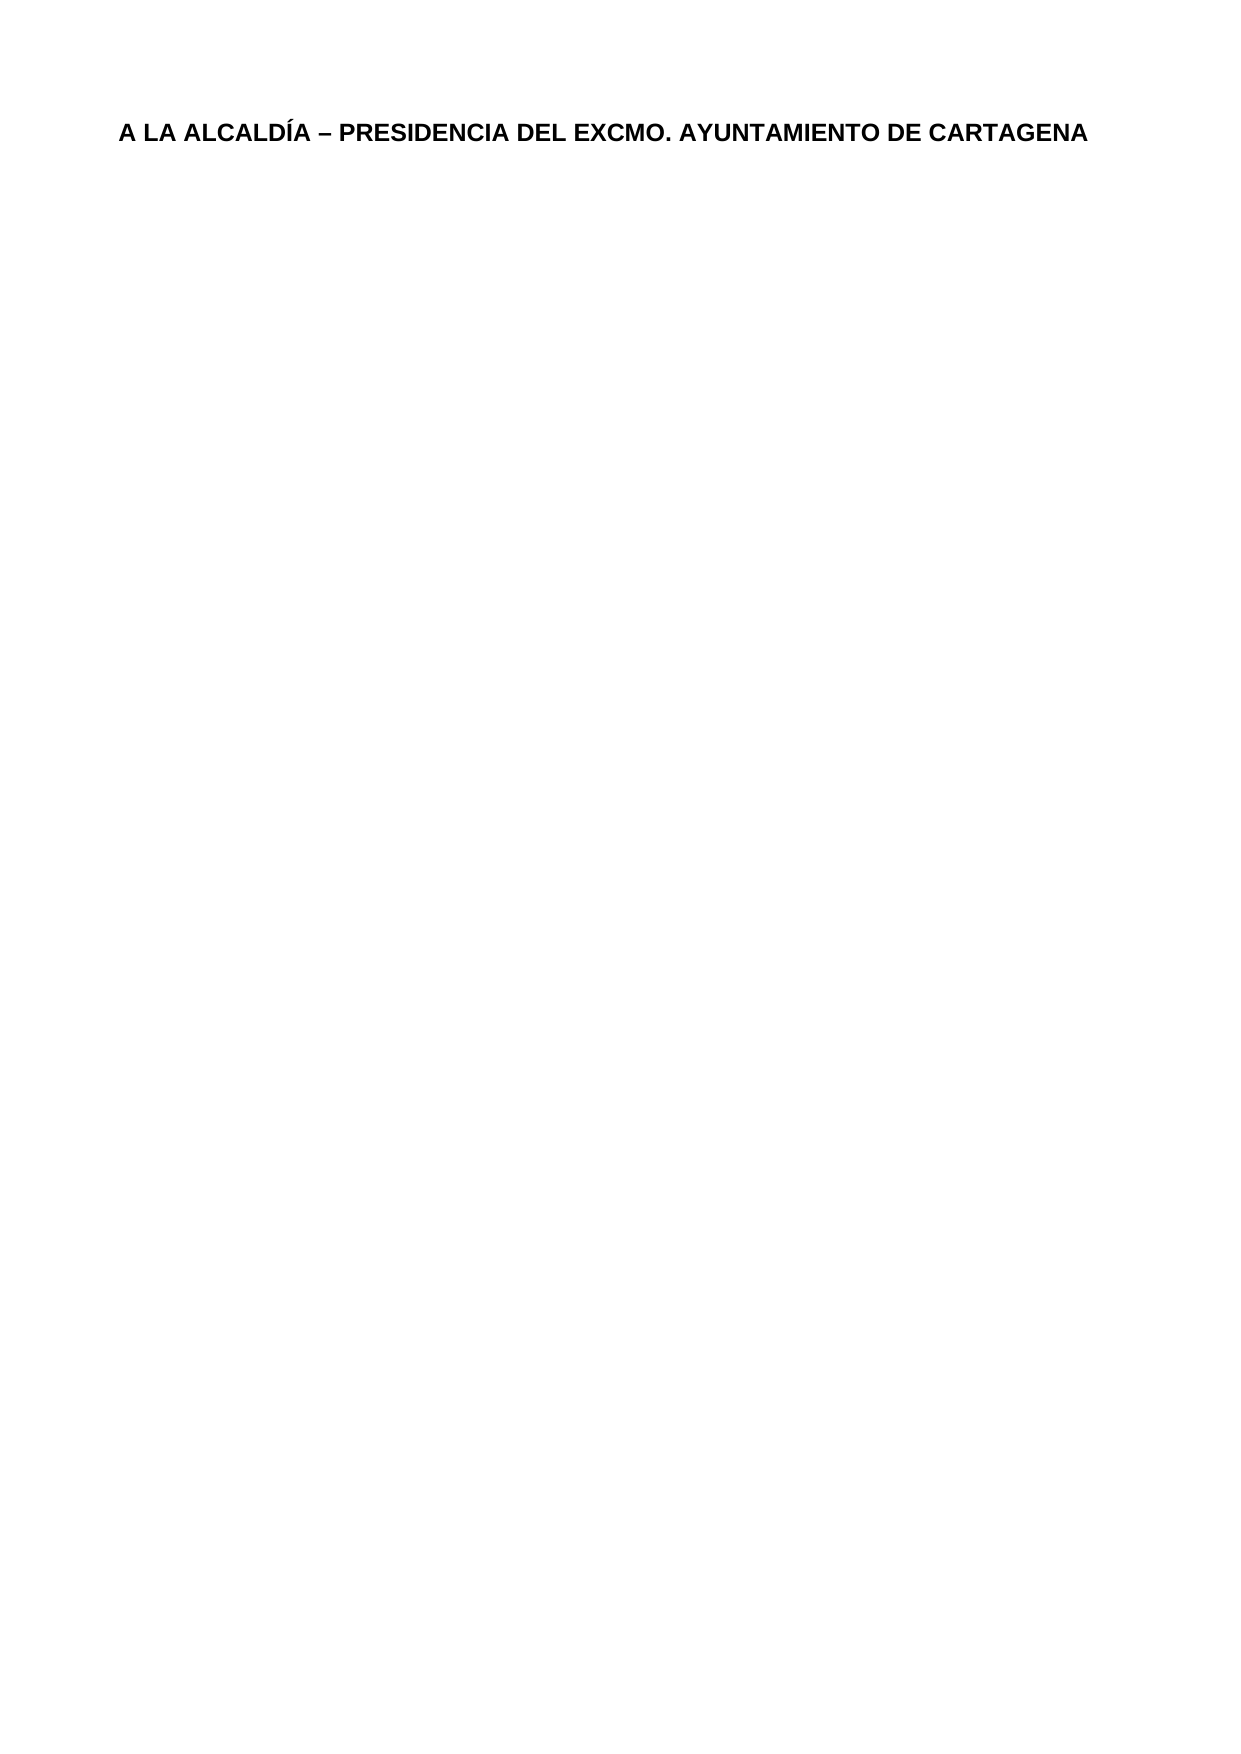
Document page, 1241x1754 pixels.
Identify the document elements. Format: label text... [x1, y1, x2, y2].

text A LA ALCALDÍA – PRESIDENCIA DEL EXCMO. AYUNTAMIENTO DE CARTAGENA [118, 118, 1181, 147]
